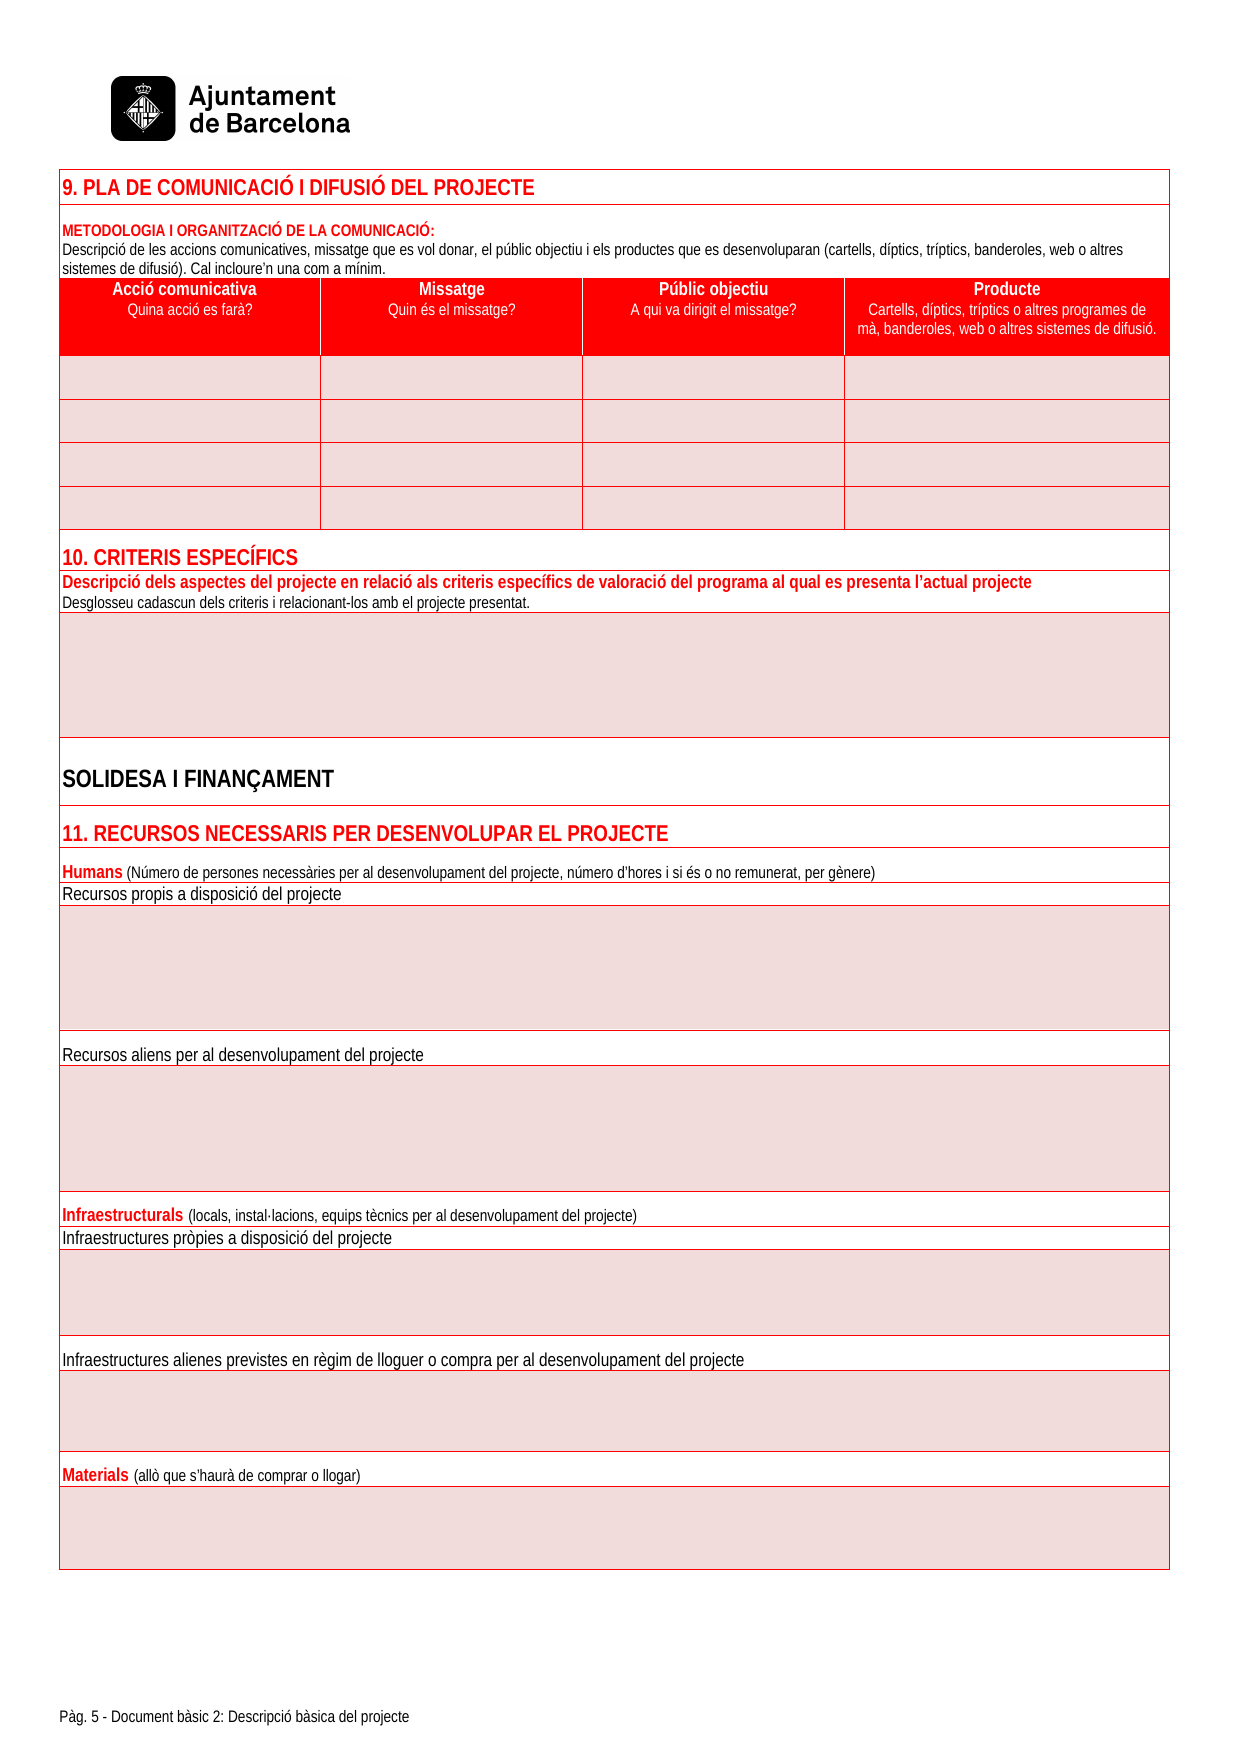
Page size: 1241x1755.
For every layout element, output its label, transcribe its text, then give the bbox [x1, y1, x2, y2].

table_cell [321, 487, 582, 529]
table_cell Producte Cartells, díptics, tríptics o altres programes de mà, banderoles, web o altres sistemes de difusió. [845, 278, 1169, 355]
table_cell [321, 443, 582, 486]
table_cell [60, 613, 1169, 737]
table_cell [60, 1250, 1169, 1335]
table_cell [845, 487, 1169, 529]
table_cell Infraestructurals (locals, instal·lacions, equips tècnics per al desenvolupament del projecte) [60, 1192, 1169, 1226]
table_cell [60, 356, 320, 399]
table_cell [845, 443, 1169, 486]
table_cell [845, 400, 1169, 442]
table_cell [60, 1066, 1169, 1191]
table_cell METODOLOGIA I ORGANITZACIÓ DE LA COMUNICACIÓ: [60, 205, 1169, 239]
table_cell Infraestructures alienes previstes en règim de lloguer o compra per al desenvolupament del projecte [60, 1336, 1169, 1370]
table_cell Recursos propis a disposició del projecte [60, 883, 1169, 905]
table_cell [845, 356, 1169, 399]
table_cell 11. RECURSOS NECESSARIS PER DESENVOLUPAR EL PROJECTE [60, 806, 1169, 847]
table_header 9. PLA DE COMUNICACIÓ I DIFUSIÓ DEL PROJECTE [60, 170, 1169, 204]
table_cell [321, 356, 582, 399]
table_cell [60, 1371, 1169, 1451]
table_cell [321, 400, 582, 442]
table_cell [583, 356, 844, 399]
table_cell Descripció de les accions comunicatives, missatge que es vol donar, el públic objectiu i els productes que es desenvoluparan (cartells, díptics, tríptics, banderoles, web o altres sistemes de difusió). Cal incloure’n una com a mínim. [60, 240, 1169, 278]
table_cell Descripció dels aspectes del projecte en relació als criteris específics de valoració del programa al qual es presenta l’actual projecte Desglosseu cadascun dels criteris i relacionant-los amb el projecte presentat. [60, 571, 1169, 612]
table_cell [60, 400, 320, 442]
table_cell Infraestructures pròpies a disposició del projecte [60, 1227, 1169, 1249]
table_cell [60, 443, 320, 486]
table_cell SOLIDESA I FINANÇAMENT [60, 738, 1169, 805]
table_cell [60, 906, 1169, 1029]
table_cell 10. CRITERIS ESPECÍFICS [60, 530, 1169, 570]
table_cell Acció comunicativa Quina acció es farà? [60, 278, 320, 355]
table_cell [60, 1487, 1169, 1569]
table_cell Materials (allò que s’haurà de comprar o llogar) [60, 1452, 1169, 1486]
picture [111, 76, 350, 141]
table_cell Humans (Número de persones necessàries per al desenvolupament del projecte, número d’hores i si és o no remunerat, per gènere) [60, 848, 1169, 882]
table_cell Recursos aliens per al desenvolupament del projecte [60, 1031, 1169, 1065]
table_cell [583, 443, 844, 486]
table_cell [60, 487, 320, 529]
table_cell [583, 487, 844, 529]
table_cell [583, 400, 844, 442]
table_cell Públic objectiu A qui va dirigit el missatge? [583, 278, 844, 355]
table_cell Missatge Quin és el missatge? [321, 278, 582, 355]
